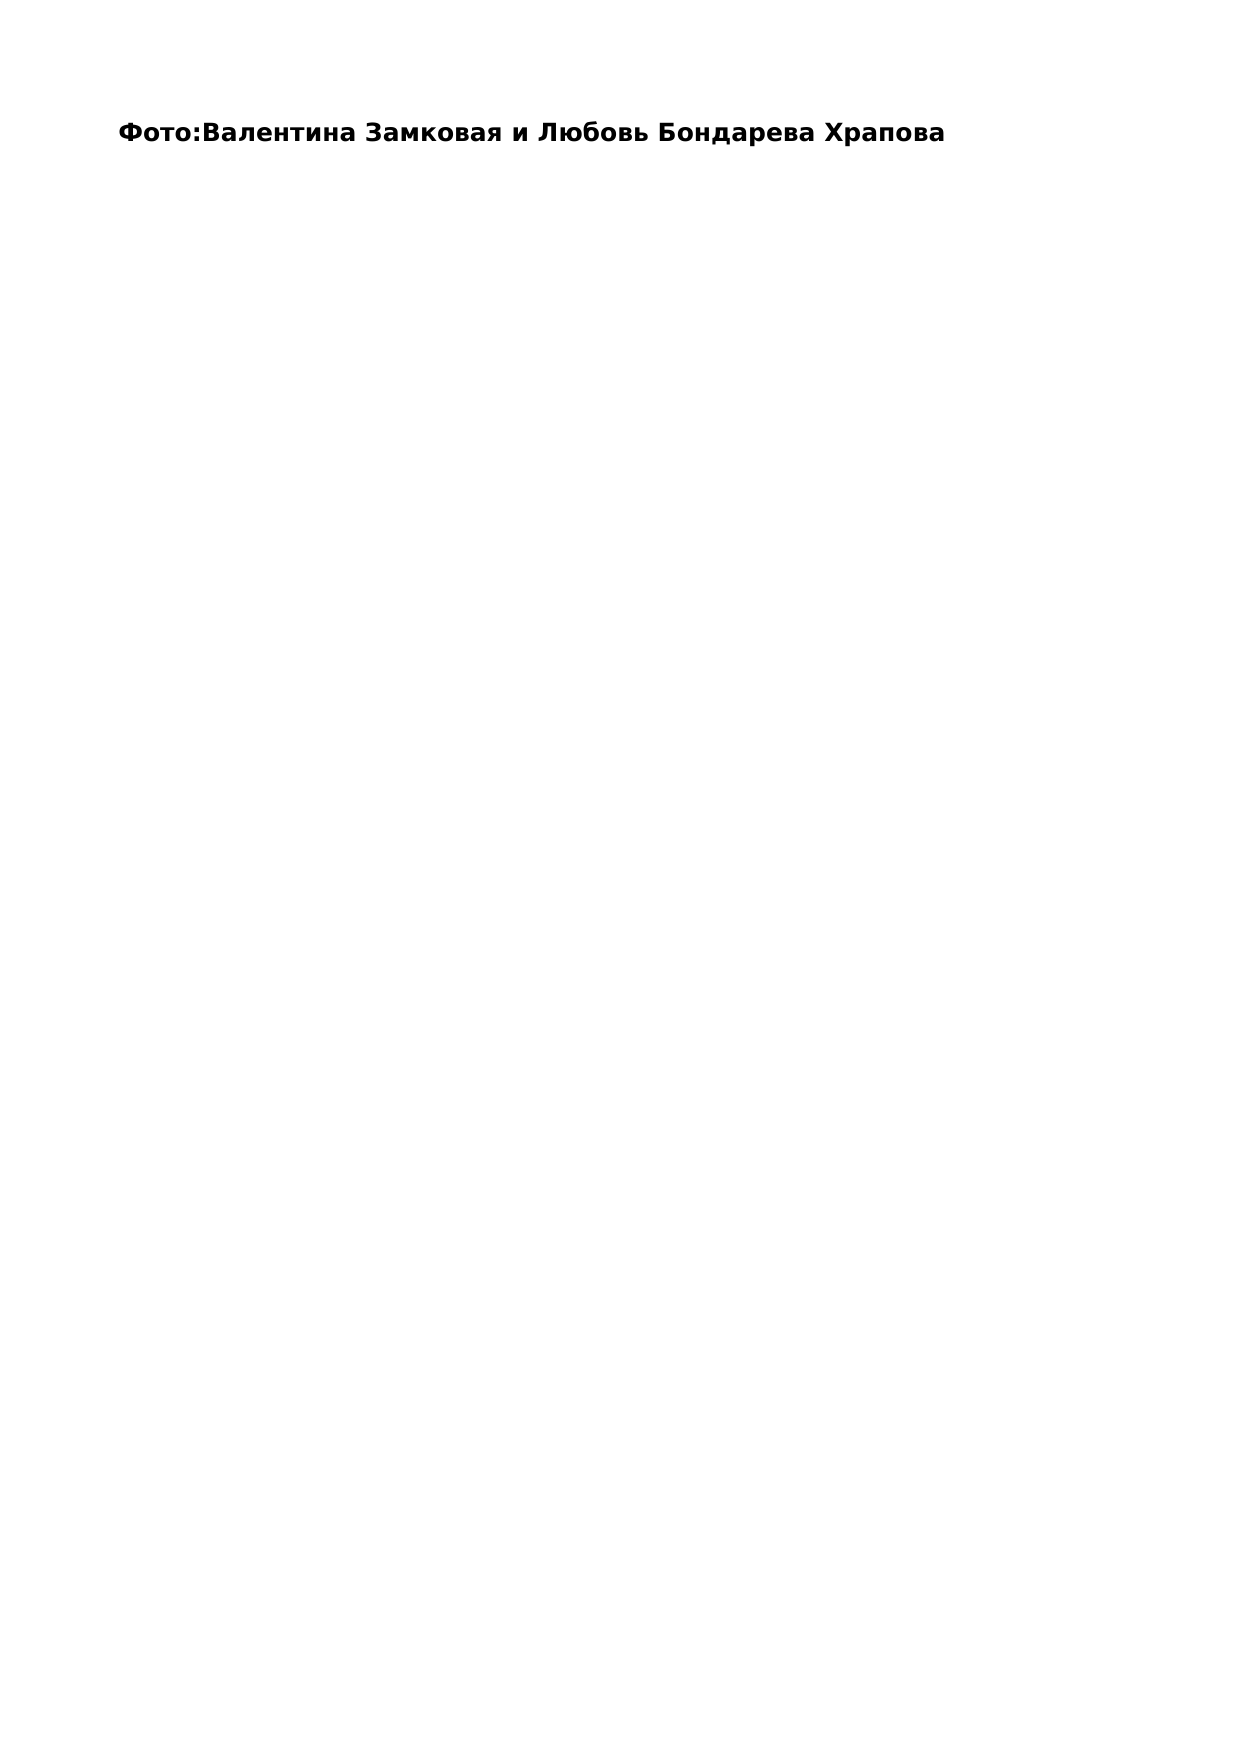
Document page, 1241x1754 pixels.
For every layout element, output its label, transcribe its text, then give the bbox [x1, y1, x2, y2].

subtitle Фото:Валентина Замковая и Любовь Бондарева Храпова [118, 118, 1122, 147]
